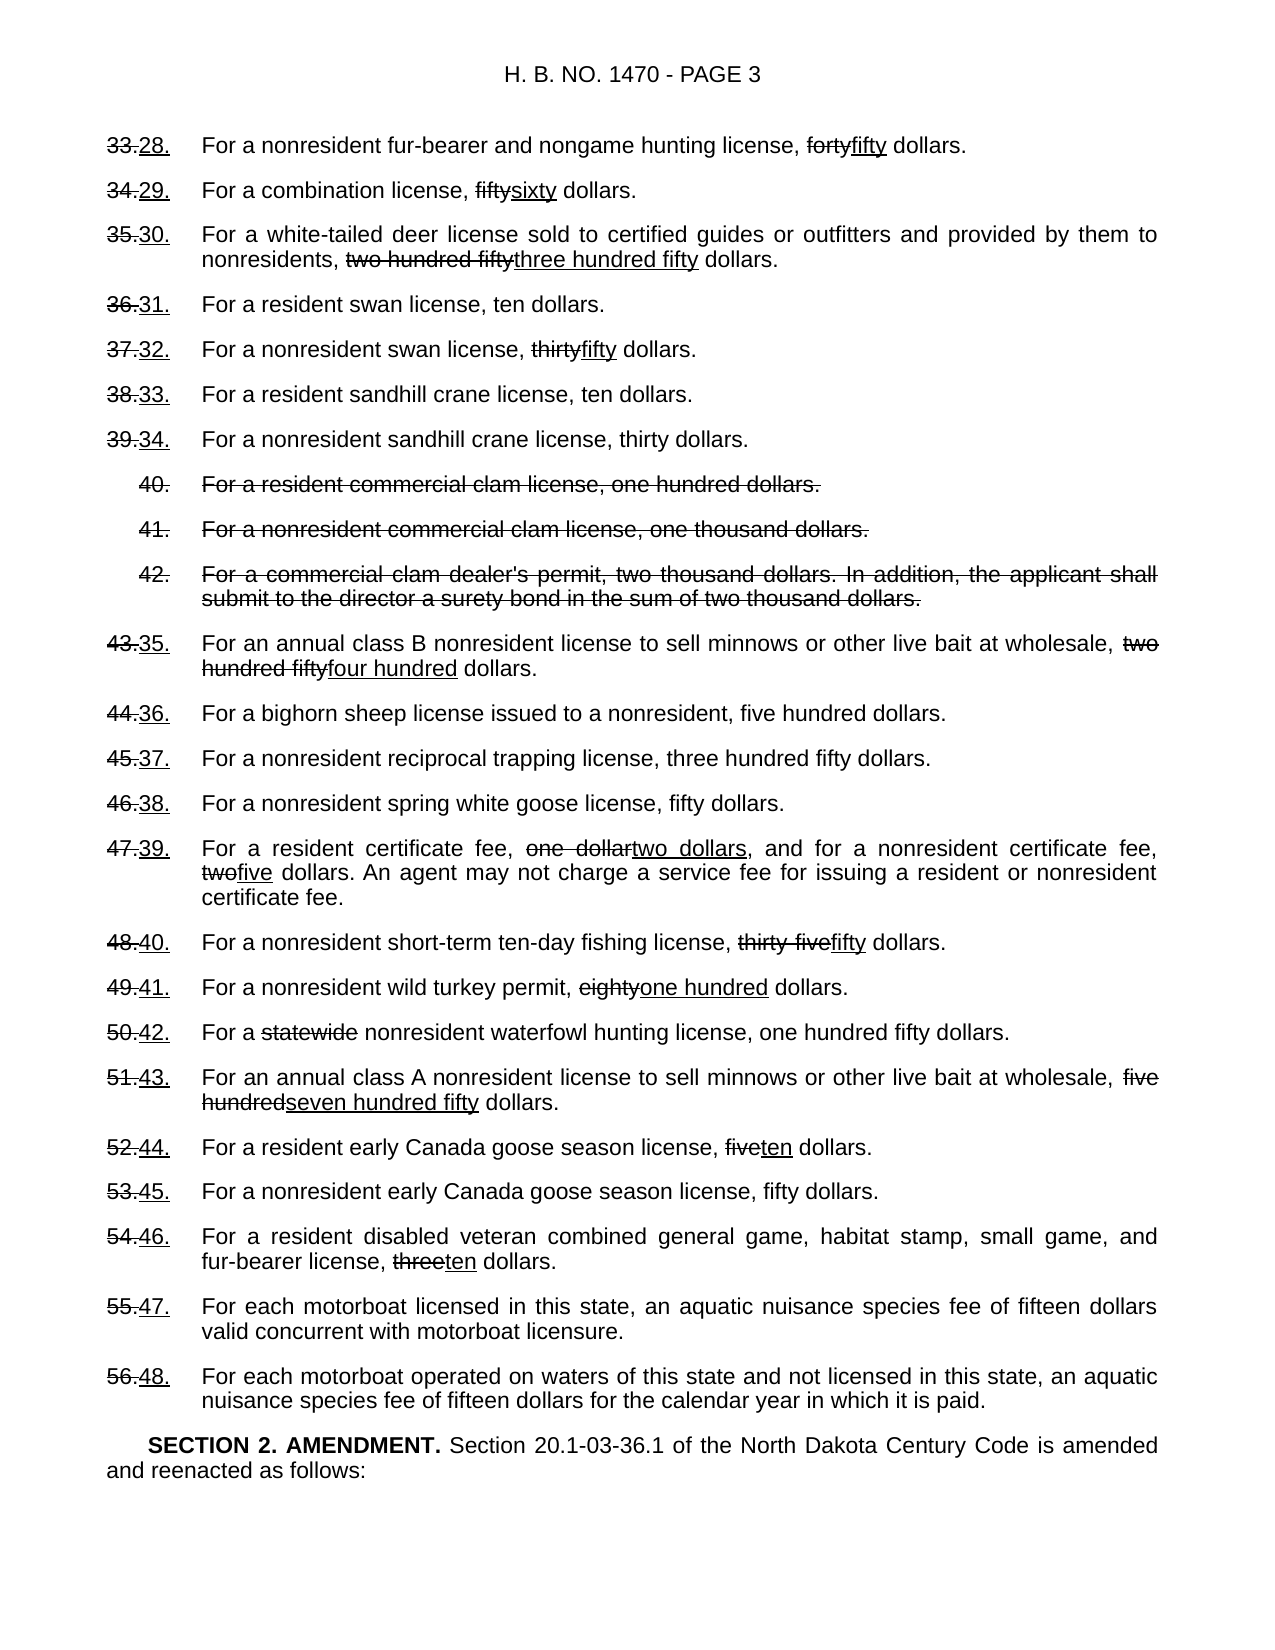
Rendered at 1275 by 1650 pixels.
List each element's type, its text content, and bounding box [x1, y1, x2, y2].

text SECTION 2. AMENDMENT. Section 20.1‑03‑36.1 of the North Dakota Century Code is amended and reenacted as follows: [106, 1434, 1158, 1483]
text 43.35. For an annual class B nonresident license to sell minnows or other live bait at wholesale, two hundred fiftyfour hundred dollars. [106, 632, 1158, 681]
text 44.36. For a bighorn sheep license issued to a nonresident, five hundred dollars. [106, 702, 1158, 726]
text 48.40. For a nonresident short‑term ten‑day fishing license, thirty-fivefifty dollars. [106, 931, 1158, 956]
text 34.29. For a combination license, fiftysixty dollars. [106, 178, 1158, 203]
text 56.48. For each motorboat operated on waters of this state and not licensed in this state, an aquatic nuisance species fee of fifteen dollars for the calendar year in which it is paid. [106, 1364, 1158, 1414]
text 52.44. For a resident early Canada goose season license, fiveten dollars. [106, 1135, 1158, 1160]
text 54.46. For a resident disabled veteran combined general game, habitat stamp, small game, and fur‑bearer license, threeten dollars. [106, 1225, 1158, 1274]
text 41. For a nonresident commercial clam license, one thousand dollars. [106, 517, 1158, 542]
text 47.39. For a resident certificate fee, one dollartwo dollars, and for a nonresident certificate fee, twofive dollars. An agent may not charge a service fee for issuing a resident or nonresident certificate fee. [106, 836, 1158, 911]
text 46.38. For a nonresident spring white goose license, fifty dollars. [106, 791, 1158, 816]
text 38.33. For a resident sandhill crane license, ten dollars. [106, 383, 1158, 407]
text 33.28. For a nonresident fur‑bearer and nongame hunting license, fortyfifty dollars. [106, 133, 1158, 158]
text 49.41. For a nonresident wild turkey permit, eightyone hundred dollars. [106, 976, 1158, 1000]
text 50.42. For a statewide nonresident waterfowl hunting license, one hundred fifty dollars. [106, 1021, 1158, 1045]
text 55.47. For each motorboat licensed in this state, an aquatic nuisance species fee of fifteen dollars valid concurrent with motorboat licensure. [106, 1294, 1158, 1344]
text 35.30. For a white‑tailed deer license sold to certified guides or outfitters and provided by them to nonresidents, two hundred fiftythree hundred fifty dollars. [106, 223, 1158, 273]
text 40. For a resident commercial clam license, one hundred dollars. [106, 472, 1158, 497]
text 51.43. For an annual class A nonresident license to sell minnows or other live bait at wholesale, five hundredseven hundred fifty dollars. [106, 1065, 1158, 1115]
text 37.32. For a nonresident swan license, thirtyfifty dollars. [106, 338, 1158, 362]
text 42. For a commercial clam dealer's permit, two thousand dollars. In addition, the applicant shall submit to the director a surety bond in the sum of two thousand dollars. [106, 562, 1158, 612]
text 39.34. For a nonresident sandhill crane license, thirty dollars. [106, 427, 1158, 452]
text 36.31. For a resident swan license, ten dollars. [106, 293, 1158, 318]
text 53.45. For a nonresident early Canada goose season license, fifty dollars. [106, 1180, 1158, 1205]
text 45.37. For a nonresident reciprocal trapping license, three hundred fifty dollars. [106, 746, 1158, 771]
